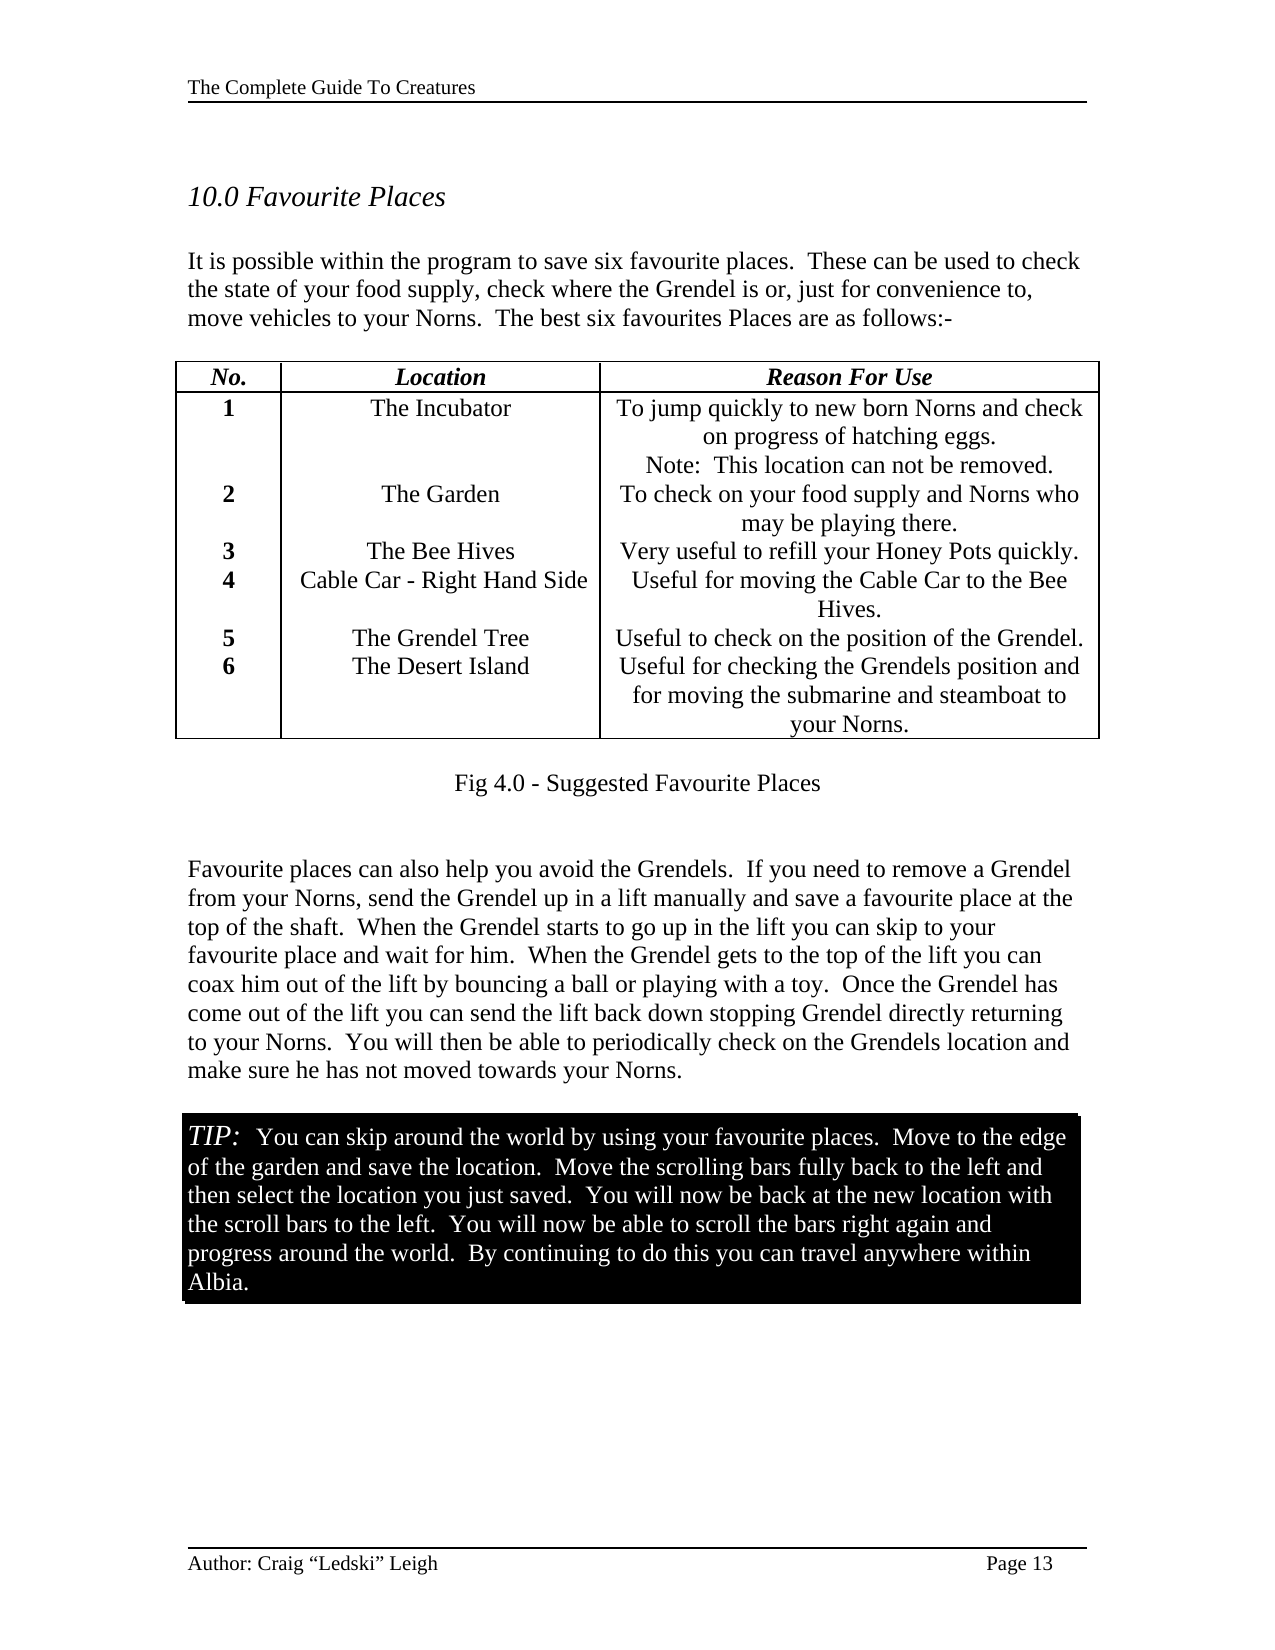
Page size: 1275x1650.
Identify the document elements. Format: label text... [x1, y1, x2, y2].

table_cell Cable Car - Right Hand Side [282, 565, 599, 623]
table_cell To check on your food supply and Norns who may be playing there. [601, 479, 1098, 536]
table_cell The Grendel Tree [282, 623, 599, 651]
list Favourite Places [187, 179, 1087, 212]
table_cell Useful for moving the Cable Car to the Bee Hives. [601, 565, 1098, 623]
table_cell 6 [177, 651, 280, 738]
table_cell The Bee Hives [282, 536, 599, 565]
table_header Reason For Use [601, 362, 1098, 391]
table_cell 1 [177, 393, 280, 479]
table_cell To jump quickly to new born Norns and check on progress of hatching eggs. Note: This location can not be removed. [601, 393, 1098, 479]
table_cell Useful to check on the position of the Grendel. [601, 623, 1098, 651]
text It is possible within the program to save six favourite places. These can be used to check the state of your food supply, check where the Grendel is or, just for convenience to, move vehicles to your Norns. The best six favourites Places are as follows:- [187, 246, 1087, 332]
table_cell The Desert Island [282, 651, 599, 738]
table_cell The Incubator [282, 393, 599, 479]
table_cell Very useful to refill your Honey Pots quickly. [601, 536, 1098, 565]
table_cell 2 [177, 479, 280, 536]
table_cell 4 [177, 565, 280, 623]
text Favourite places can also help you avoid the Grendels. If you need to remove a Grendel from your Norns, send the Grendel up in a lift manually and save a favourite place at the top of the shaft. When the Grendel starts to go up in the lift you can skip to your favourite place and wait for him. When the Grendel gets to the top of the lift you can coax him out of the lift by bouncing a ball or playing with a toy. Once the Grendel has come out of the lift you can send the lift back down stopping Grendel directly returning to your Norns. You will then be able to periodically check on the Grendels location and make sure he has not moved towards your Norns. [187, 854, 1087, 1084]
table_header No. [177, 362, 281, 391]
text Fig 4.0 - Suggested Favourite Places [187, 768, 1087, 797]
table_cell 5 [177, 623, 280, 651]
table_cell 3 [177, 536, 280, 565]
table_header Location [282, 362, 600, 391]
table_cell Useful for checking the Grendels position and for moving the submarine and steamboat to your Norns. [601, 651, 1098, 738]
table_cell The Garden [282, 479, 599, 536]
